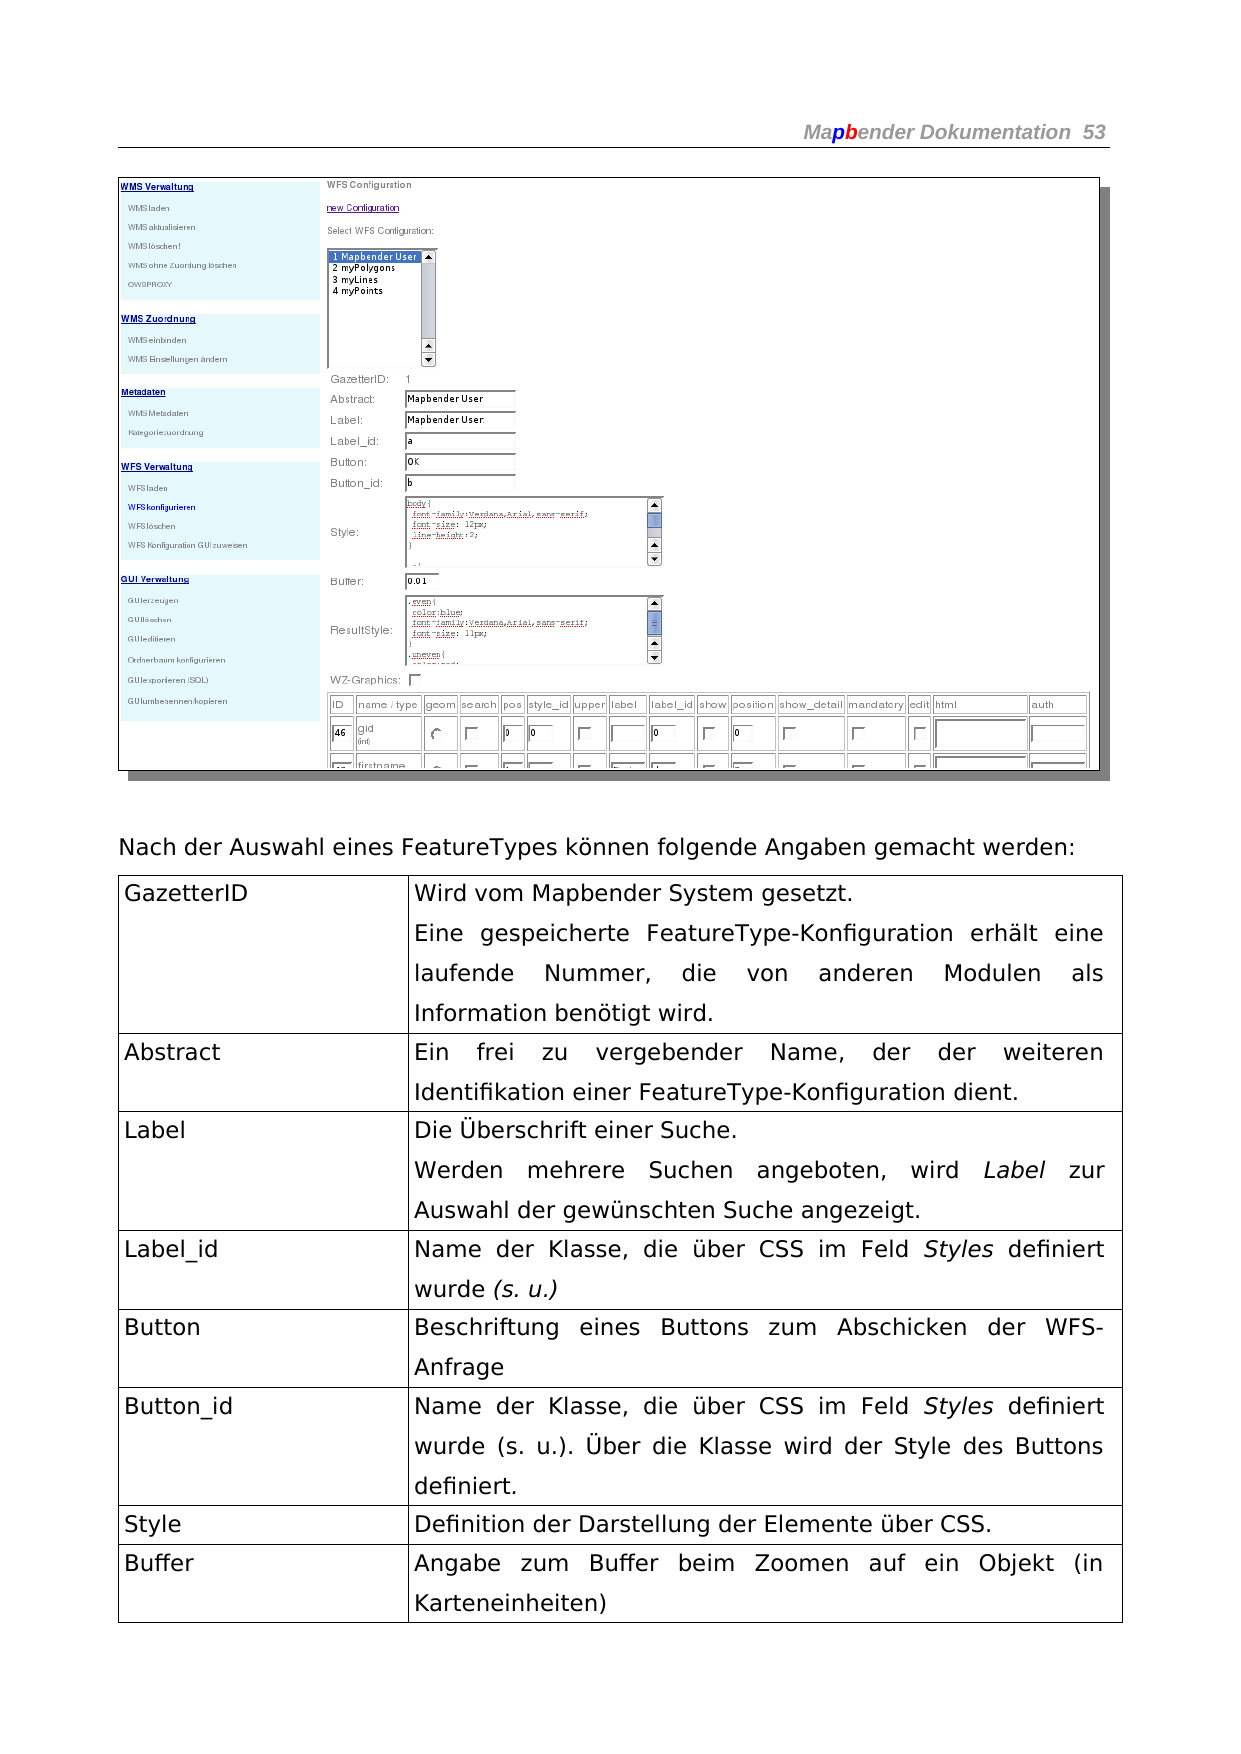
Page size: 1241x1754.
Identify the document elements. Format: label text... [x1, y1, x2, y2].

table_cell Abstract [119, 1034, 408, 1111]
table_cell Label_id [119, 1231, 408, 1309]
table_cell Style [119, 1506, 408, 1544]
table_cell Ein frei zu vergebender Name, der der weiteren Identifikation einer FeatureType-Konfiguration dient. [409, 1034, 1122, 1111]
table_cell Button [119, 1310, 408, 1387]
table_cell Angabe zum Buffer beim Zoomen auf ein Objekt (in Karteneinheiten) [409, 1545, 1122, 1622]
table_cell Name der Klasse, die über CSS im Feld Styles definiert wurde (s. u.). Über die Klasse wird der Style des Buttons definiert. [409, 1388, 1122, 1505]
table_header GazetterID [119, 876, 408, 1033]
table_cell Die Überschrift einer Suche. Werden mehrere Suchen angeboten, wird Label zur Auswahl der gewünschten Suche angezeigt. [409, 1112, 1122, 1230]
table_cell Buffer [119, 1545, 408, 1622]
table_cell Definition der Darstellung der Elemente über CSS. [409, 1506, 1122, 1544]
picture [120, 179, 1097, 768]
table_cell Button_id [119, 1388, 408, 1505]
table_cell Label [119, 1112, 408, 1230]
table_cell Beschriftung eines Buttons zum Abschicken der WFS-Anfrage [409, 1310, 1122, 1387]
text Nach der Auswahl eines FeatureTypes können folgende Angaben gemacht werden: [118, 834, 1110, 861]
table_header Wird vom Mapbender System gesetzt. Eine gespeicherte FeatureType-Konfiguration erhält eine laufende Nummer, die von anderen Modulen als Information benötigt wird. [409, 876, 1122, 1033]
table_cell Name der Klasse, die über CSS im Feld Styles definiert wurde (s. u.) [409, 1231, 1122, 1309]
